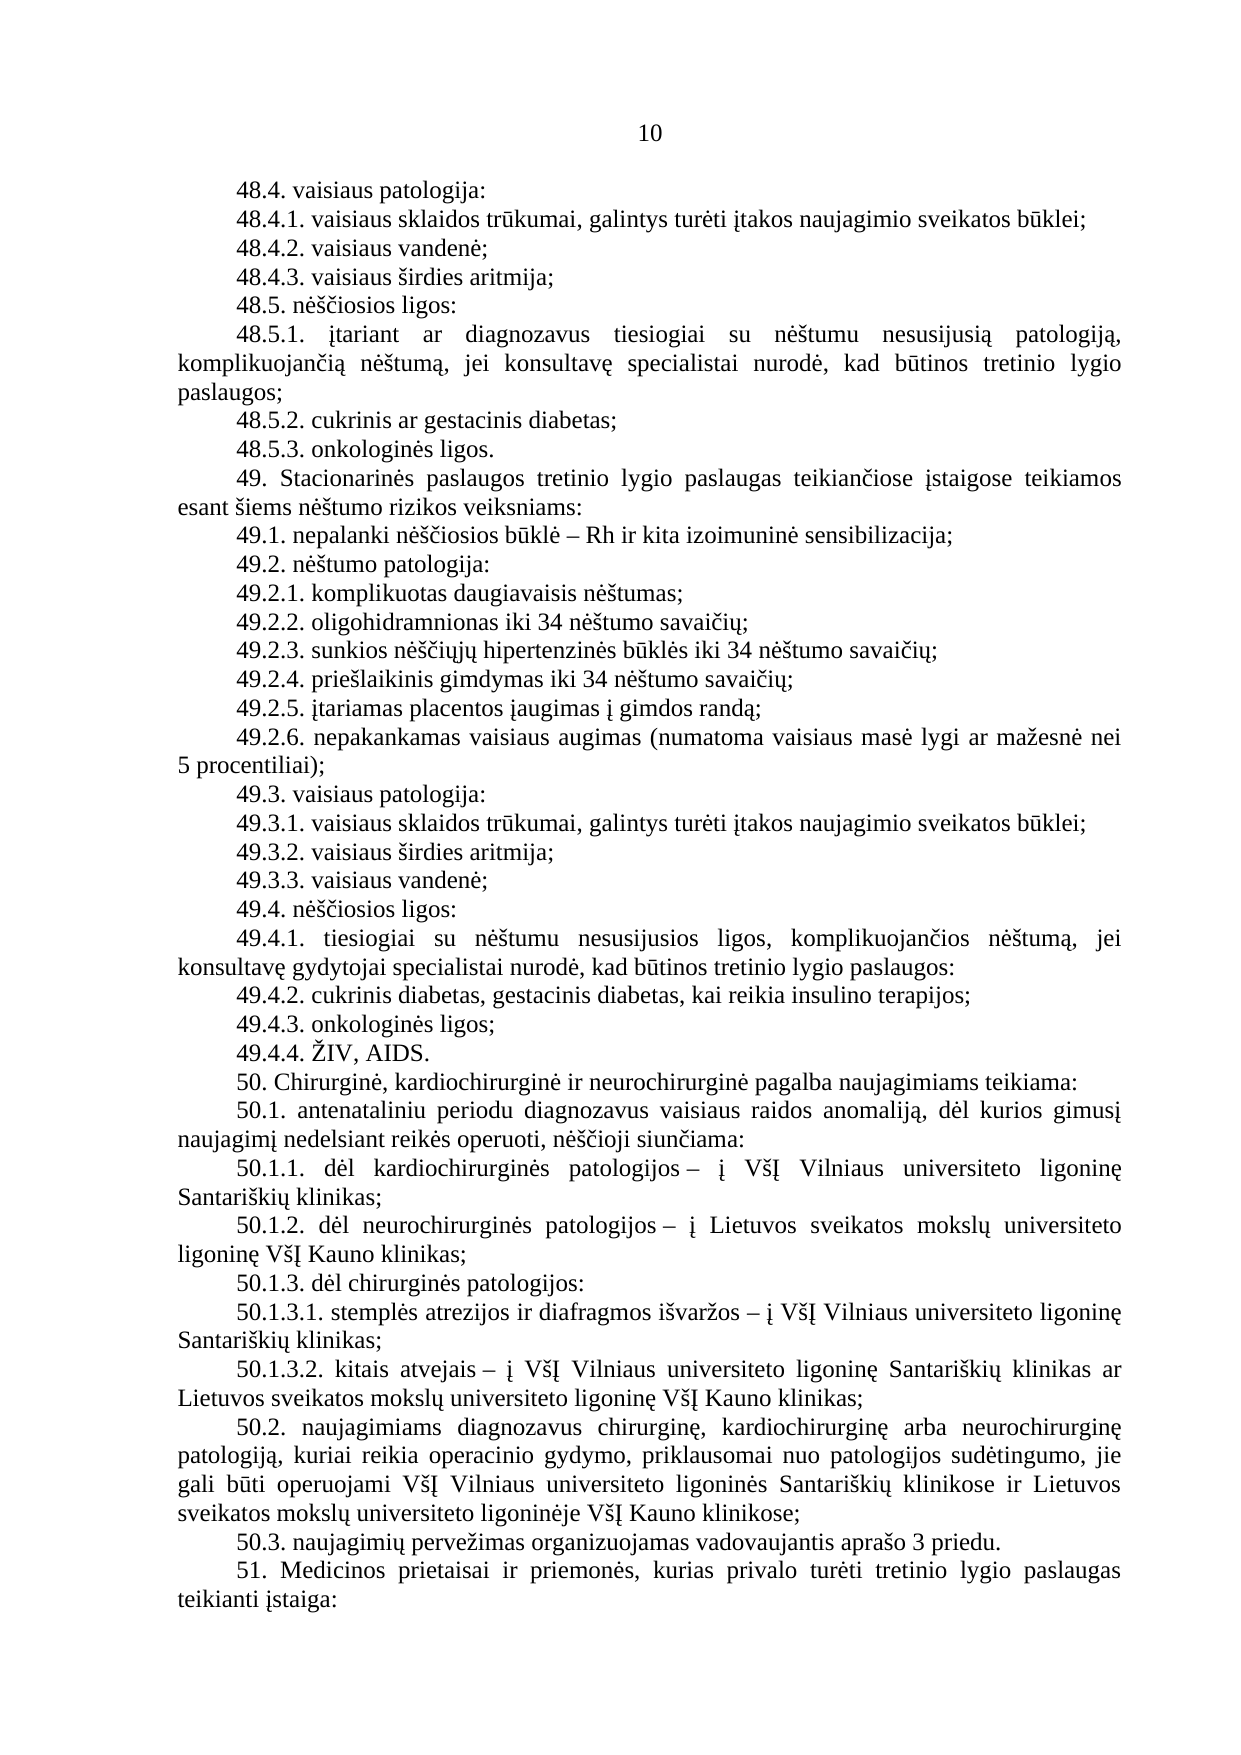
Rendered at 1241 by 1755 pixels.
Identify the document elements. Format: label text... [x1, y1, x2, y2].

text 49.4. nėščiosios ligos: [177, 894, 1122, 923]
text 48.5.1. įtariant ar diagnozavus tiesiogiai su nėštumu nesusijusią patologiją, komplikuojančią nėštumą, jei konsultavę specialistai nurodė, kad būtinos tretinio lygio paslaugos; [177, 319, 1122, 406]
text 49.3.2. vaisiaus širdies aritmija; [177, 837, 1122, 866]
text 48.5. nėščiosios ligos: [177, 291, 1122, 319]
text 49.3.3. vaisiaus vandenė; [177, 866, 1122, 894]
text 48.4.2. vaisiaus vandenė; [177, 233, 1122, 262]
text 49.2.4. priešlaikinis gimdymas iki 34 nėštumo savaičių; [177, 664, 1122, 693]
text 49. Stacionarinės paslaugos tretinio lygio paslaugas teikiančiose įstaigose teikiamos esant šiems nėštumo rizikos veiksniams: [177, 463, 1122, 521]
text 48.5.2. cukrinis ar gestacinis diabetas; [177, 406, 1122, 434]
text 49.2.3. sunkios nėščiųjų hipertenzinės būklės iki 34 nėštumo savaičių; [177, 636, 1122, 664]
text 50.2. naujagimiams diagnozavus chirurginę, kardiochirurginę arba neurochirurginę patologiją, kuriai reikia operacinio gydymo, priklausomai nuo patologijos sudėtingumo, jie gali būti operuojami VšĮ Vilniaus universiteto ligoninės Santariškių klinikose ir Lietuvos sveikatos mokslų universiteto ligoninėje VšĮ Kauno klinikose; [177, 1412, 1122, 1527]
text 49.3.1. vaisiaus sklaidos trūkumai, galintys turėti įtakos naujagimio sveikatos būklei; [177, 808, 1122, 837]
text 48.4.1. vaisiaus sklaidos trūkumai, galintys turėti įtakos naujagimio sveikatos būklei; [177, 204, 1122, 233]
text 50.1.1. dėl kardiochirurginės patologijos – į VšĮ Vilniaus universiteto ligoninę Santariškių klinikas; [177, 1153, 1122, 1211]
text 50. Chirurginė, kardiochirurginė ir neurochirurginė pagalba naujagimiams teikiama: [177, 1067, 1122, 1096]
text 49.4.2. cukrinis diabetas, gestacinis diabetas, kai reikia insulino terapijos; [177, 981, 1122, 1009]
text 49.2.1. komplikuotas daugiavaisis nėštumas; [177, 578, 1122, 607]
text 51. Medicinos prietaisai ir priemonės, kurias privalo turėti tretinio lygio paslaugas teikianti įstaiga: [177, 1556, 1122, 1613]
text 49.4.1. tiesiogiai su nėštumu nesusijusios ligos, komplikuojančios nėštumą, jei konsultavę gydytojai specialistai nurodė, kad būtinos tretinio lygio paslaugos: [177, 923, 1122, 981]
text 49.1. nepalanki nėščiosios būklė – Rh ir kita izoimuninė sensibilizacija; [177, 521, 1122, 549]
text 49.2.2. oligohidramnionas iki 34 nėštumo savaičių; [177, 607, 1122, 636]
text 49.2.5. įtariamas placentos įaugimas į gimdos randą; [177, 693, 1122, 722]
text 49.2. nėštumo patologija: [177, 549, 1122, 578]
text 48.4.3. vaisiaus širdies aritmija; [177, 262, 1122, 291]
text 50.3. naujagimių pervežimas organizuojamas vadovaujantis aprašo 3 priedu. [177, 1527, 1122, 1556]
text 50.1.3. dėl chirurginės patologijos: [177, 1268, 1122, 1297]
text 49.4.3. onkologinės ligos; [177, 1009, 1122, 1038]
text 50.1.3.1. stemplės atrezijos ir diafragmos išvaržos – į VšĮ Vilniaus universiteto ligoninę Santariškių klinikas; [177, 1297, 1122, 1354]
text 50.1.3.2. kitais atvejais – į VšĮ Vilniaus universiteto ligoninę Santariškių klinikas ar Lietuvos sveikatos mokslų universiteto ligoninę VšĮ Kauno klinikas; [177, 1354, 1122, 1412]
text 48.5.3. onkologinės ligos. [177, 434, 1122, 463]
text 50.1.2. dėl neurochirurginės patologijos – į Lietuvos sveikatos mokslų universiteto ligoninę VšĮ Kauno klinikas; [177, 1211, 1122, 1268]
text 50.1. antenataliniu periodu diagnozavus vaisiaus raidos anomaliją, dėl kurios gimusį naujagimį nedelsiant reikės operuoti, nėščioji siunčiama: [177, 1096, 1122, 1153]
text 49.3. vaisiaus patologija: [177, 779, 1122, 808]
text 48.4. vaisiaus patologija: [177, 176, 1122, 204]
text 49.2.6. nepakankamas vaisiaus augimas (numatoma vaisiaus masė lygi ar mažesnė nei 5 procentiliai); [177, 722, 1122, 779]
text 49.4.4. ŽIV, AIDS. [177, 1038, 1122, 1067]
